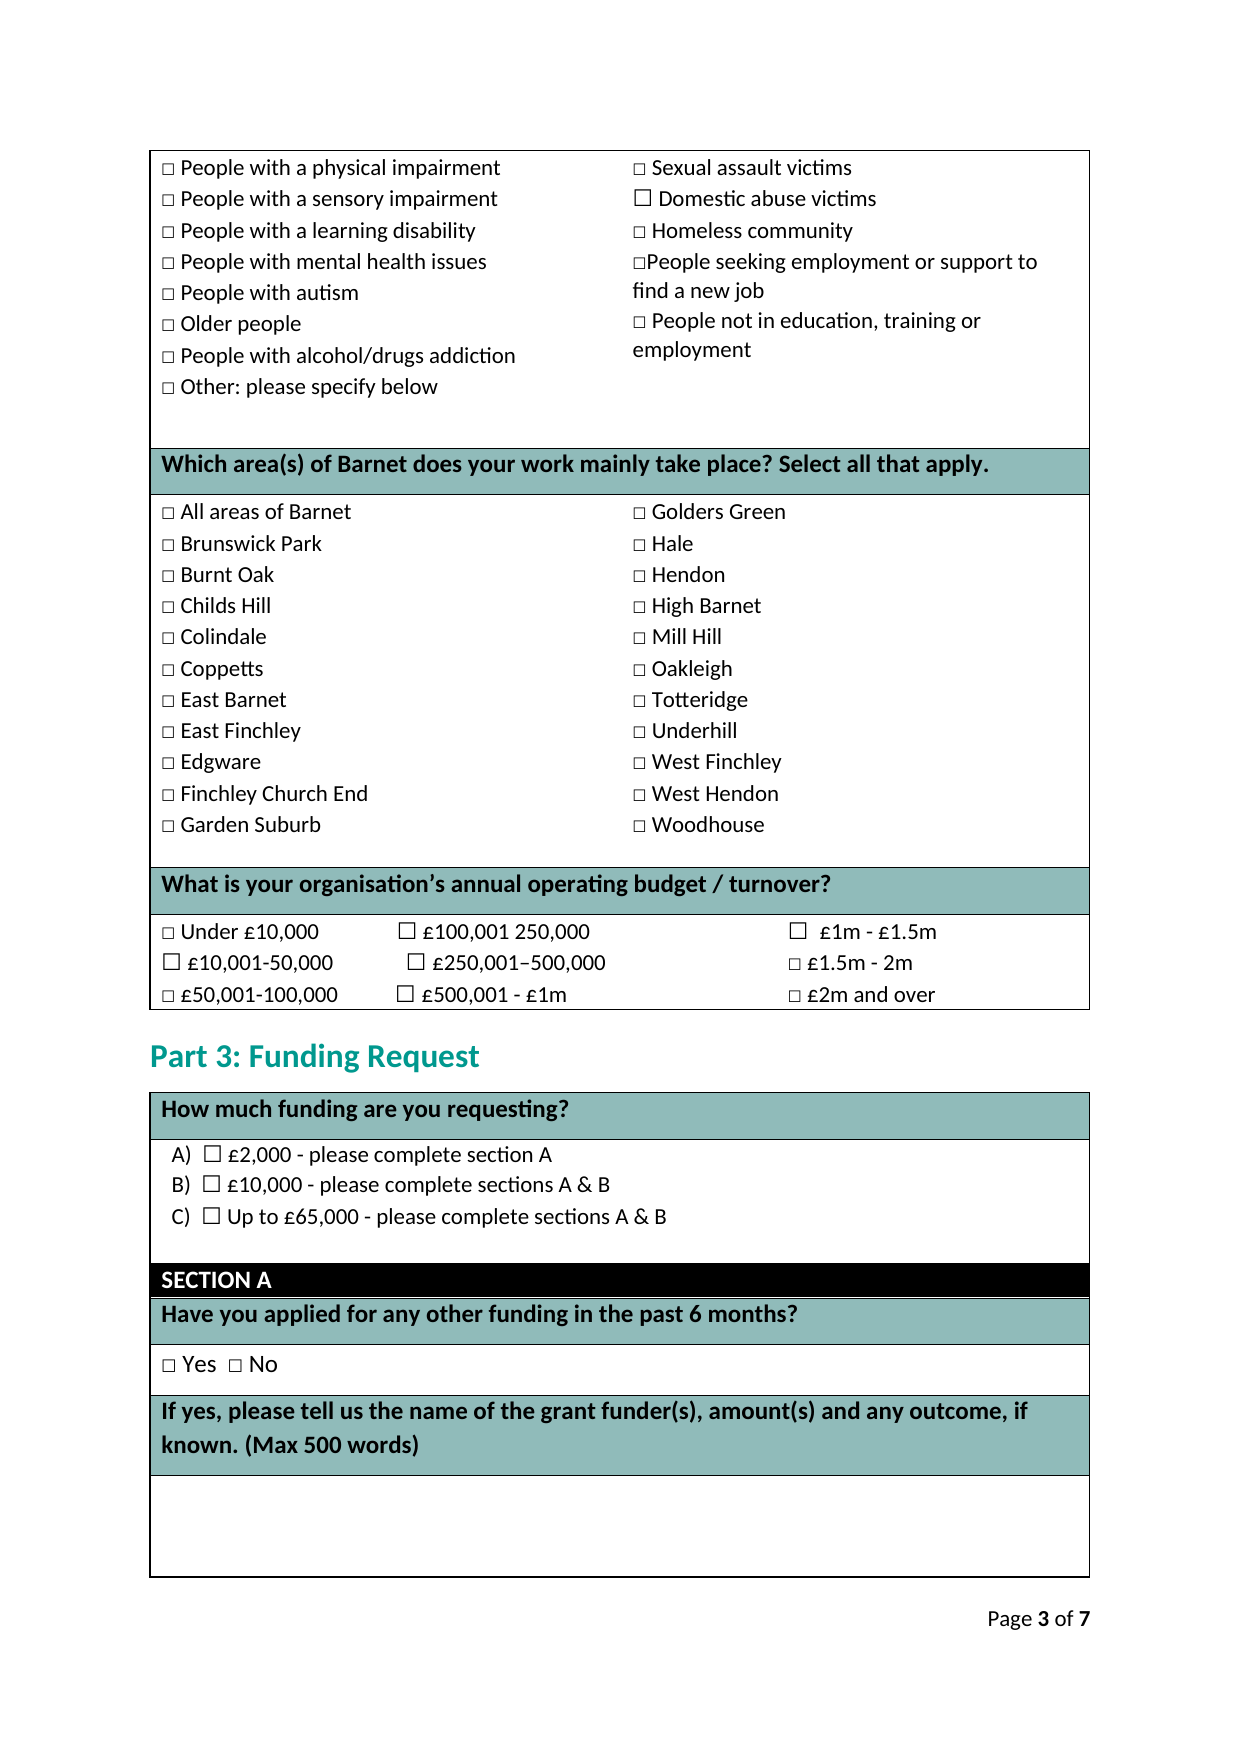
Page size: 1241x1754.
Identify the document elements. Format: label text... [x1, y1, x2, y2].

table_cell ☐ Sexual assault victims ☐ Domestic abuse victims ☐ Homeless community ☐People seeking employment or support to find a new job ☐ People not in education, training or employment [621, 151, 1089, 447]
table_cell ☐ Golders Green ☐ Hale ☐ Hendon ☐ High Barnet ☐ Mill Hill ☐ Oakleigh ☐ Totteridge ☐ Underhill ☐ West Finchley ☐ West Hendon ☐ Woodhouse [621, 495, 1089, 867]
table_cell If yes, please tell us the name of the grant funder(s), amount(s) and any outcome, if known. (Max 500 words) [151, 1396, 1089, 1475]
table_cell What is your organisation’s annual operating budget / turnover? [151, 868, 1089, 914]
table_cell Have you applied for any other funding in the past 6 months? [151, 1299, 1089, 1344]
table_cell ☐ All areas of Barnet ☐ Brunswick Park ☐ Burnt Oak ☐ Childs Hill ☐ Colindale ☐ Coppetts ☐ East Barnet ☐ East Finchley ☐ Edgware ☐ Finchley Church End ☐ Garden Suburb [151, 495, 621, 867]
table_cell A) ☐ £2,000 - please complete section A B) ☐ £10,000 - please complete sections A & B C) ☐ Up to £65,000 - please complete sections A & B [151, 1140, 1089, 1263]
table_cell SECTION A [151, 1264, 1089, 1297]
table_cell ☐ People with a physical impairment ☐ People with a sensory impairment ☐ People with a learning disability ☐ People with mental health issues ☐ People with autism ☐ Older people ☐ People with alcohol/drugs addiction ☐ Other: please specify below [151, 151, 621, 447]
text Part 3: Funding Request [150, 1035, 1090, 1076]
table_cell ☐ Yes ☐ No [151, 1345, 1089, 1394]
table_header How much funding are you requesting? [151, 1093, 1089, 1139]
table_cell ☐ £1m - £1.5m ☐ £1.5m - 2m ☐ £2m and over [621, 915, 1089, 1009]
table_cell ☐ Under £10,000 ☐ £100,001 250,000 ☐ £10,001-50,000 ☐ £250,001–500,000 ☐ £50,001-100,000 ☐ £500,001 - £1m [151, 915, 621, 1009]
table_cell [151, 1476, 1089, 1576]
table_cell Which area(s) of Barnet does your work mainly take place? Select all that apply. [151, 449, 1089, 494]
